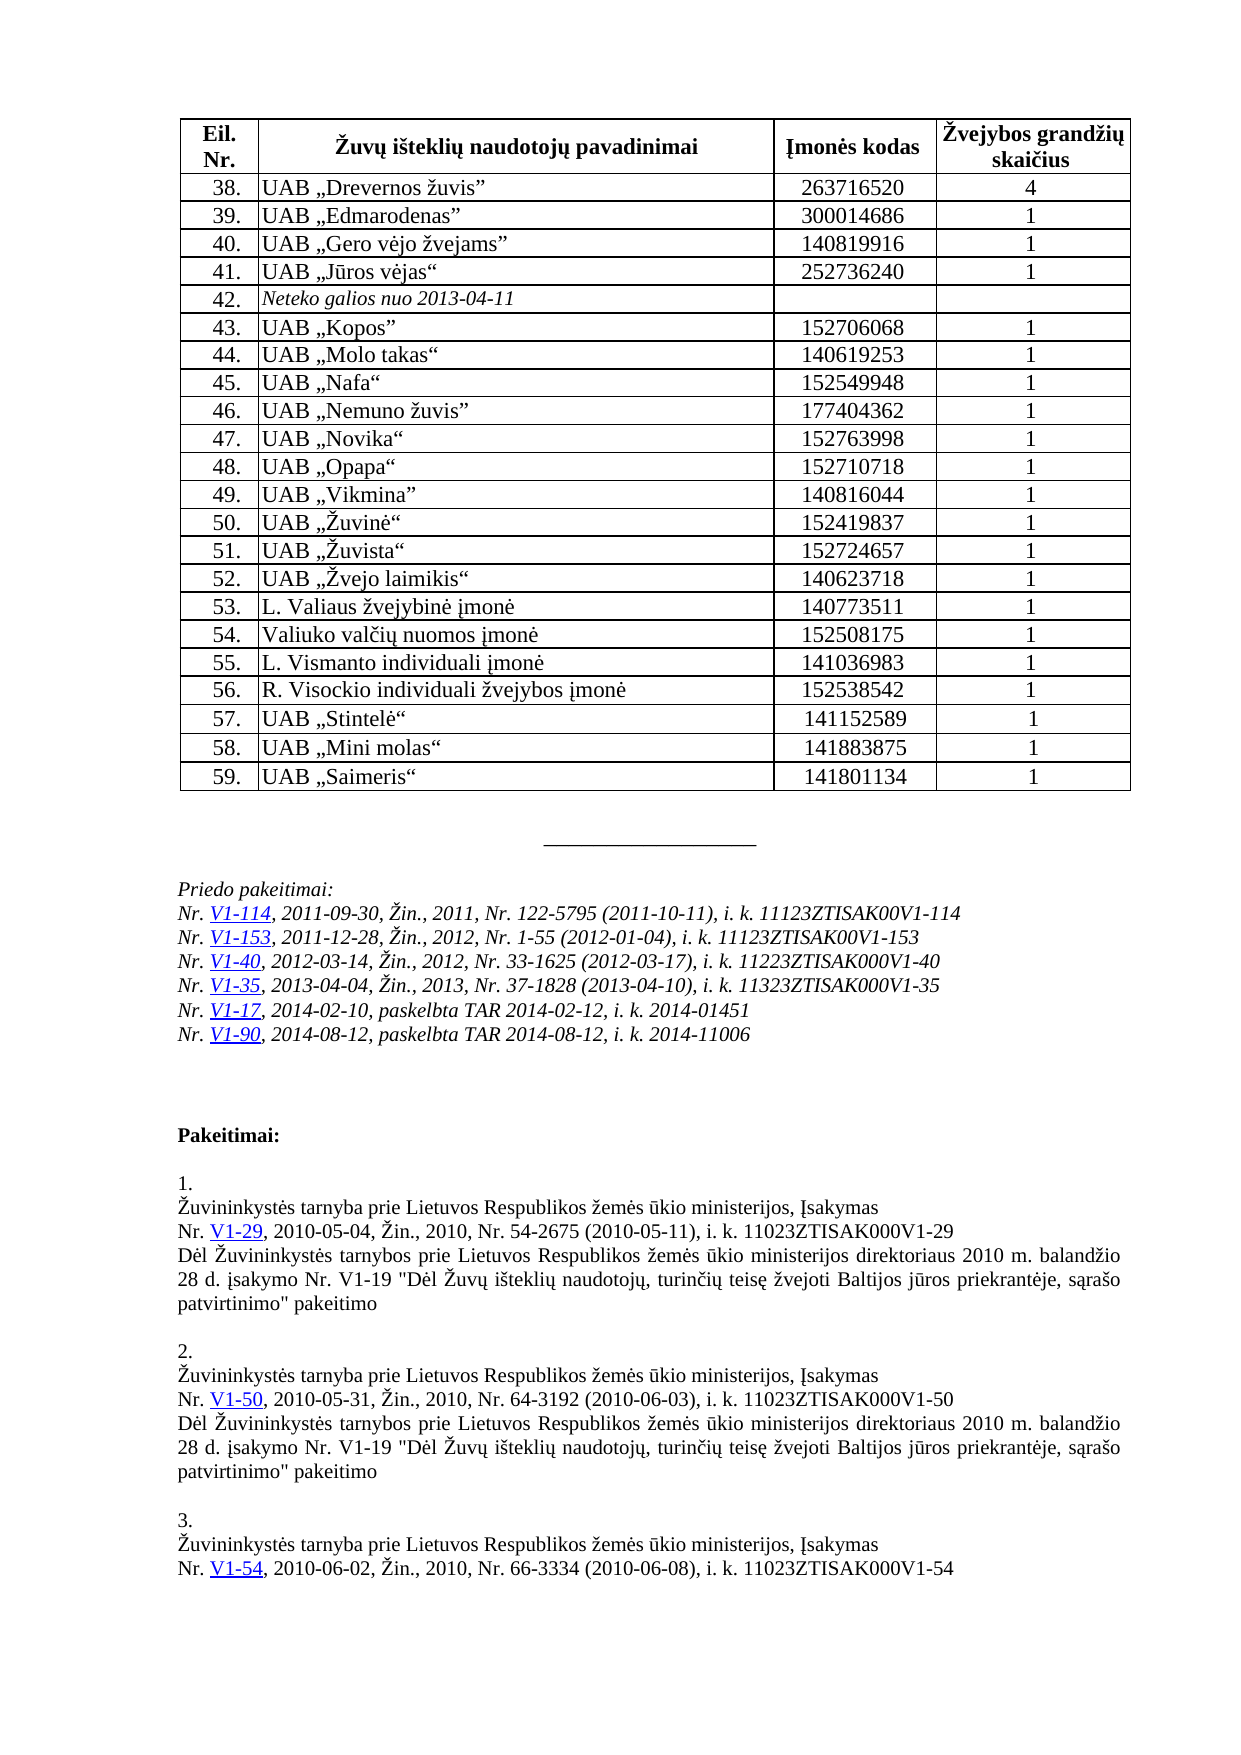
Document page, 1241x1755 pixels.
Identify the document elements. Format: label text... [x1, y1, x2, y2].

table_cell 59. [181, 763, 258, 790]
text Nr. V1-114, 2011-09-30, Žin., 2011, Nr. 122-5795 (2011-10-11), i. k. 11123ZTISAK00V1-114 [177, 901, 1122, 925]
table_cell 140819916 [775, 230, 936, 256]
table_cell L. Vismanto individuali įmonė [259, 649, 773, 675]
table_cell 1 [937, 258, 1130, 284]
table_cell UAB „Stintelė“ [259, 705, 773, 732]
text Dėl Žuvininkystės tarnybos prie Lietuvos Respublikos žemės ūkio ministerijos direktoriaus 2010 m. balandžio 28 d. įsakymo Nr. V1-19 "Dėl Žuvų išteklių naudotojų, turinčių teisę žvejoti Baltijos jūros priekrantėje, sąrašo patvirtinimo" pakeitimo [177, 1411, 1122, 1483]
table_cell 54. [181, 621, 258, 647]
table_cell 252736240 [775, 258, 936, 284]
table_cell 141152589 [775, 705, 936, 732]
table_cell 141801134 [775, 763, 936, 790]
table_cell 1 [937, 593, 1130, 619]
table_cell 1 [937, 202, 1130, 228]
table_cell 152763998 [775, 425, 936, 452]
text Nr. V1-54, 2010-06-02, Žin., 2010, Nr. 66-3334 (2010-06-08), i. k. 11023ZTISAK000V1-54 [177, 1556, 1122, 1580]
text _________________ [177, 820, 1122, 848]
table_cell 152508175 [775, 621, 936, 647]
table_cell 1 [937, 705, 1130, 732]
text Nr. V1-153, 2011-12-28, Žin., 2012, Nr. 1-55 (2012-01-04), i. k. 11123ZTISAK00V1-153 [177, 925, 1122, 949]
table_cell 152706068 [775, 314, 936, 340]
table_cell UAB „Jūros vėjas“ [259, 258, 773, 284]
table_cell 1 [937, 734, 1130, 761]
table_cell 49. [181, 481, 258, 507]
table_cell Neteko galios nuo 2013-04-11 [259, 286, 773, 312]
table_cell 300014686 [775, 202, 936, 228]
table_cell 57. [181, 705, 258, 732]
table_cell UAB „Žuvinė“ [259, 509, 773, 535]
table_cell 56. [181, 677, 258, 704]
table_cell UAB „Opapa“ [259, 453, 773, 479]
text Dėl Žuvininkystės tarnybos prie Lietuvos Respublikos žemės ūkio ministerijos direktoriaus 2010 m. balandžio 28 d. įsakymo Nr. V1-19 "Dėl Žuvų išteklių naudotojų, turinčių teisę žvejoti Baltijos jūros priekrantėje, sąrašo patvirtinimo" pakeitimo [177, 1243, 1122, 1315]
table_cell 1 [937, 342, 1130, 368]
table_cell 44. [181, 342, 258, 368]
table_cell 58. [181, 734, 258, 761]
table_cell 1 [937, 565, 1130, 591]
table_cell 1 [937, 453, 1130, 479]
table_header Žvejybos grandžių skaičius [937, 120, 1130, 172]
table_cell UAB „Drevernos žuvis” [259, 174, 773, 200]
table_cell 51. [181, 537, 258, 563]
table_cell 55. [181, 649, 258, 675]
table_cell 177404362 [775, 397, 936, 424]
table_cell 40. [181, 230, 258, 256]
table_cell 45. [181, 370, 258, 396]
table_cell 1 [937, 314, 1130, 340]
table_header Eil. Nr. [181, 120, 258, 172]
table_cell UAB „Saimeris“ [259, 763, 773, 790]
table_header Įmonės kodas [775, 120, 936, 172]
table_cell UAB „Vikmina” [259, 481, 773, 507]
table_cell 140619253 [775, 342, 936, 368]
table_cell 141883875 [775, 734, 936, 761]
text Pakeitimai: [177, 1122, 1122, 1147]
table_cell Valiuko valčių nuomos įmonė [259, 621, 773, 647]
table_cell [775, 286, 936, 312]
text Nr. V1-29, 2010-05-04, Žin., 2010, Nr. 54-2675 (2010-05-11), i. k. 11023ZTISAK000V1-29 [177, 1219, 1122, 1243]
table_cell 1 [937, 763, 1130, 790]
text Nr. V1-35, 2013-04-04, Žin., 2013, Nr. 37-1828 (2013-04-10), i. k. 11323ZTISAK000V1-35 [177, 973, 1122, 997]
table_cell 140773511 [775, 593, 936, 619]
table_cell [937, 286, 1130, 312]
table_cell UAB „Gero vėjo žvejams” [259, 230, 773, 256]
table_cell 39. [181, 202, 258, 228]
table_cell 1 [937, 481, 1130, 507]
table_cell 152724657 [775, 537, 936, 563]
text Žuvininkystės tarnyba prie Lietuvos Respublikos žemės ūkio ministerijos, Įsakymas [177, 1532, 1122, 1556]
table_cell 50. [181, 509, 258, 535]
table_cell 38. [181, 174, 258, 200]
table_header Žuvų išteklių naudotojų pavadinimai [259, 120, 773, 172]
table_cell 152538542 [775, 677, 936, 704]
table_cell 47. [181, 425, 258, 452]
table_cell 1 [937, 537, 1130, 563]
table_cell 1 [937, 425, 1130, 452]
table_cell 152549948 [775, 370, 936, 396]
table_cell UAB „Nafa“ [259, 370, 773, 396]
table_cell 141036983 [775, 649, 936, 675]
table_cell 1 [937, 649, 1130, 675]
table_cell 1 [937, 509, 1130, 535]
text Nr. V1-90, 2014-08-12, paskelbta TAR 2014-08-12, i. k. 2014-11006 [177, 1022, 1122, 1046]
text 1. [177, 1171, 1122, 1195]
table_cell 41. [181, 258, 258, 284]
table_cell UAB „Mini molas“ [259, 734, 773, 761]
table_cell 1 [937, 677, 1130, 704]
table_cell 152419837 [775, 509, 936, 535]
table_cell 152710718 [775, 453, 936, 479]
table_cell 140623718 [775, 565, 936, 591]
table_cell 1 [937, 370, 1130, 396]
table_cell UAB „Žvejo laimikis“ [259, 565, 773, 591]
table_cell UAB „Kopos” [259, 314, 773, 340]
text Žuvininkystės tarnyba prie Lietuvos Respublikos žemės ūkio ministerijos, Įsakymas [177, 1363, 1122, 1387]
table_cell UAB „Edmarodenas” [259, 202, 773, 228]
text 3. [177, 1507, 1122, 1532]
text 2. [177, 1339, 1122, 1363]
table_cell UAB „Molo takas“ [259, 342, 773, 368]
table_cell 1 [937, 397, 1130, 424]
table_cell R. Visockio individuali žvejybos įmonė [259, 677, 773, 704]
table_cell 140816044 [775, 481, 936, 507]
text Nr. V1-40, 2012-03-14, Žin., 2012, Nr. 33-1625 (2012-03-17), i. k. 11223ZTISAK000V1-40 [177, 949, 1122, 973]
table_cell 53. [181, 593, 258, 619]
table_cell 48. [181, 453, 258, 479]
table_cell 42. [181, 286, 258, 312]
table_cell 52. [181, 565, 258, 591]
table_cell UAB „Žuvista“ [259, 537, 773, 563]
table_cell 1 [937, 621, 1130, 647]
table_cell 1 [937, 230, 1130, 256]
text Nr. V1-17, 2014-02-10, paskelbta TAR 2014-02-12, i. k. 2014-01451 [177, 997, 1122, 1022]
table_cell L. Valiaus žvejybinė įmonė [259, 593, 773, 619]
text Žuvininkystės tarnyba prie Lietuvos Respublikos žemės ūkio ministerijos, Įsakymas [177, 1195, 1122, 1219]
table_cell 46. [181, 397, 258, 424]
table_cell UAB „Nemuno žuvis” [259, 397, 773, 424]
text Nr. V1-50, 2010-05-31, Žin., 2010, Nr. 64-3192 (2010-06-03), i. k. 11023ZTISAK000V1-50 [177, 1387, 1122, 1411]
table_cell 263716520 [775, 174, 936, 200]
table_cell 43. [181, 314, 258, 340]
table_cell 4 [937, 174, 1130, 200]
text Priedo pakeitimai: [177, 877, 1122, 901]
table_cell UAB „Novika“ [259, 425, 773, 452]
